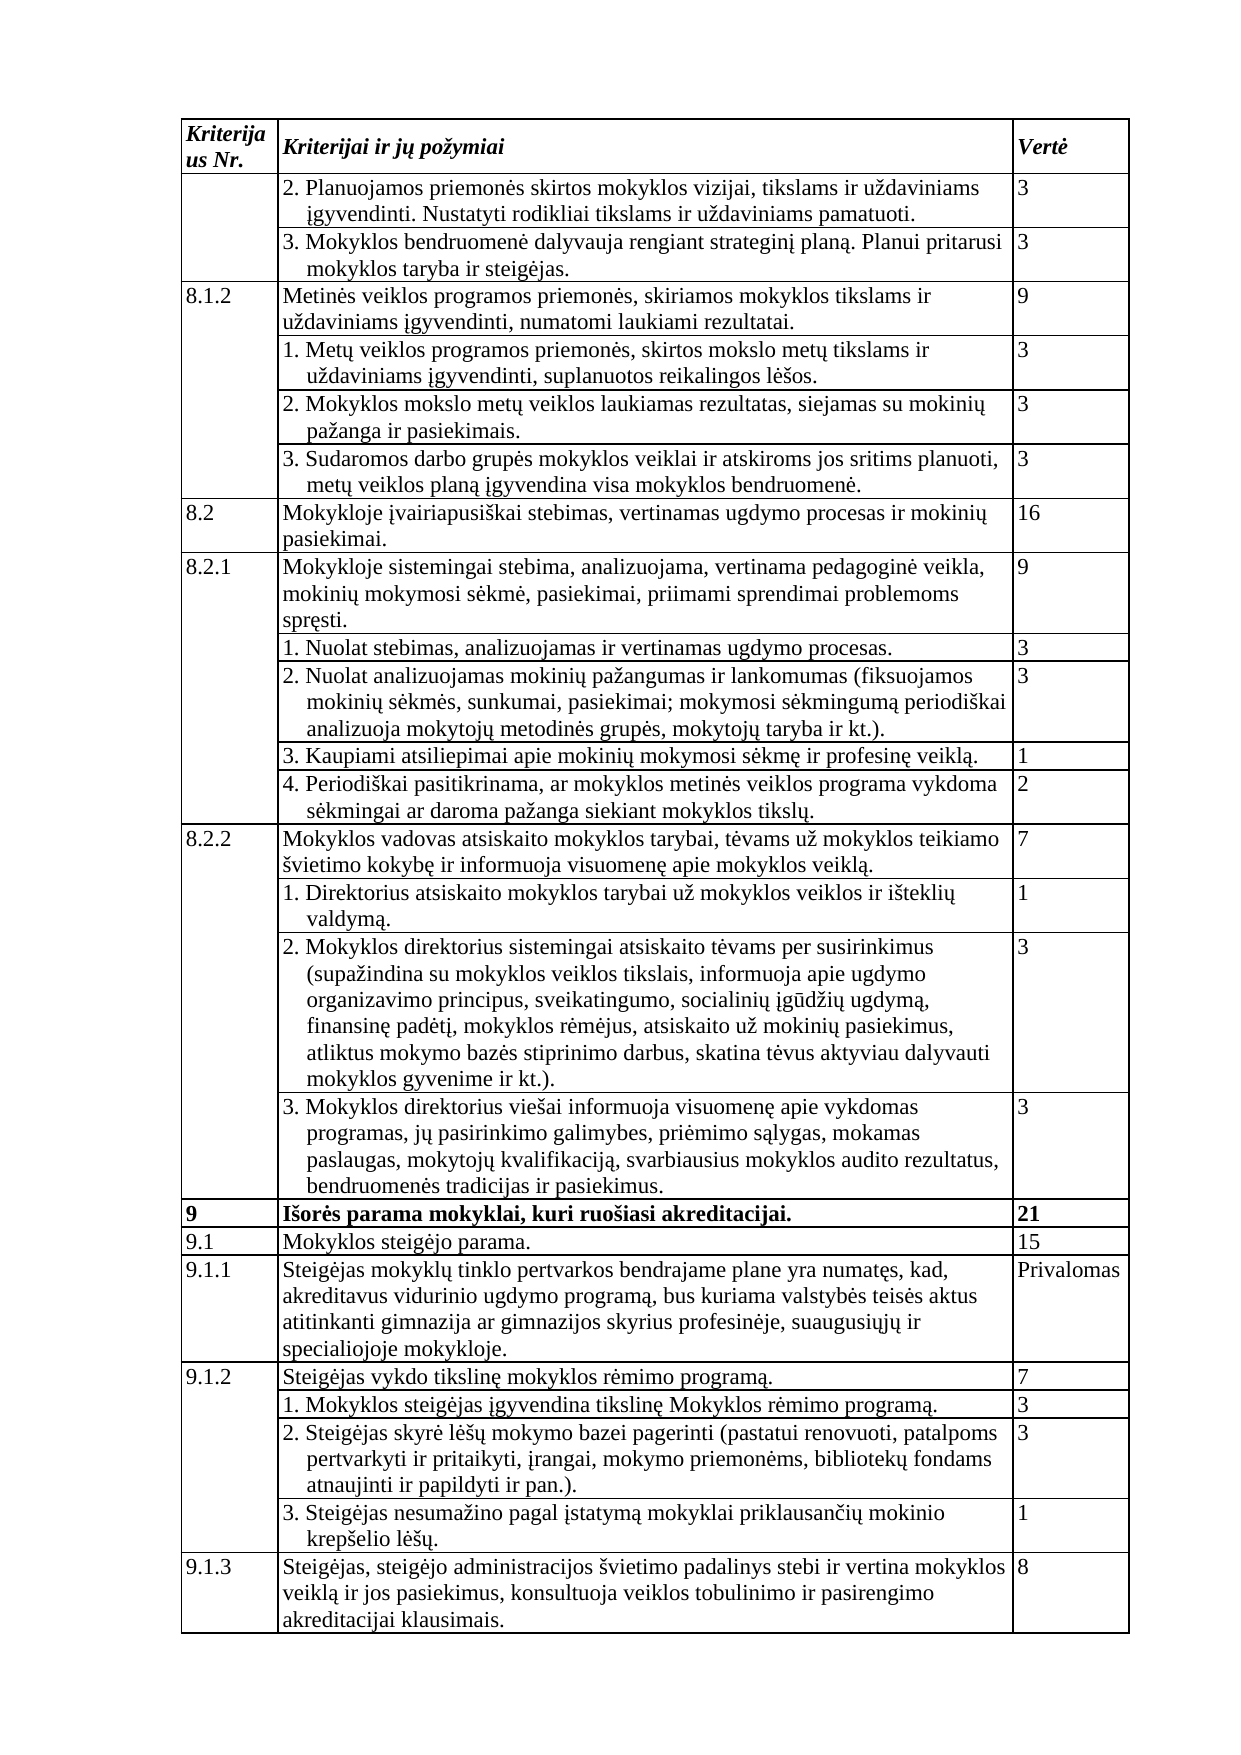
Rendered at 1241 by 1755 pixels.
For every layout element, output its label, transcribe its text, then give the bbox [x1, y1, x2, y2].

table_cell 3 [1014, 1419, 1128, 1498]
table_cell 7 [1014, 825, 1128, 877]
table_cell 9.1.2 [182, 1363, 277, 1552]
table_cell 9.1.1 [182, 1256, 277, 1361]
table_cell 3 [1014, 391, 1128, 443]
table_cell 1 [1014, 879, 1128, 932]
table_cell 1 [1124, 743, 1128, 769]
table_cell 9.1 [182, 1228, 186, 1254]
table_cell 8.2.1 [182, 553, 277, 823]
table_cell 9 [1014, 553, 1128, 632]
table_cell 9 [182, 1200, 186, 1226]
table_cell 3 [1014, 933, 1128, 1091]
table_cell 3 [1014, 1093, 1128, 1198]
table_cell 8.2.2 [182, 825, 277, 1198]
table_cell 8 [1014, 1553, 1128, 1632]
table_cell Privalomas [1014, 1256, 1128, 1361]
table_cell 8.1.2 [182, 282, 277, 497]
table_cell 3 [1124, 1391, 1128, 1417]
table_cell 1 [1014, 1499, 1128, 1552]
table_cell 3 [1014, 174, 1128, 227]
table_cell 3 [1014, 228, 1128, 281]
table_cell 9.1.3 [182, 1553, 277, 1632]
table_cell 9 [1014, 282, 1128, 335]
table_cell 8.2 [182, 499, 277, 552]
table_cell 21 [1124, 1200, 1128, 1226]
table_cell 7 [1124, 1363, 1128, 1389]
table_cell 3 [1014, 336, 1128, 389]
table_header Kriterijai ir jų požymiai [279, 120, 1012, 172]
table_cell 16 [1014, 499, 1128, 552]
table_header Vertė [1014, 120, 1128, 172]
table_cell [182, 174, 277, 281]
table_cell 3 [1014, 662, 1128, 741]
table_cell 3 [1124, 634, 1128, 660]
table_cell 3 [1014, 445, 1128, 497]
table_cell 15 [1124, 1228, 1128, 1254]
table_cell 2 [1014, 771, 1128, 823]
